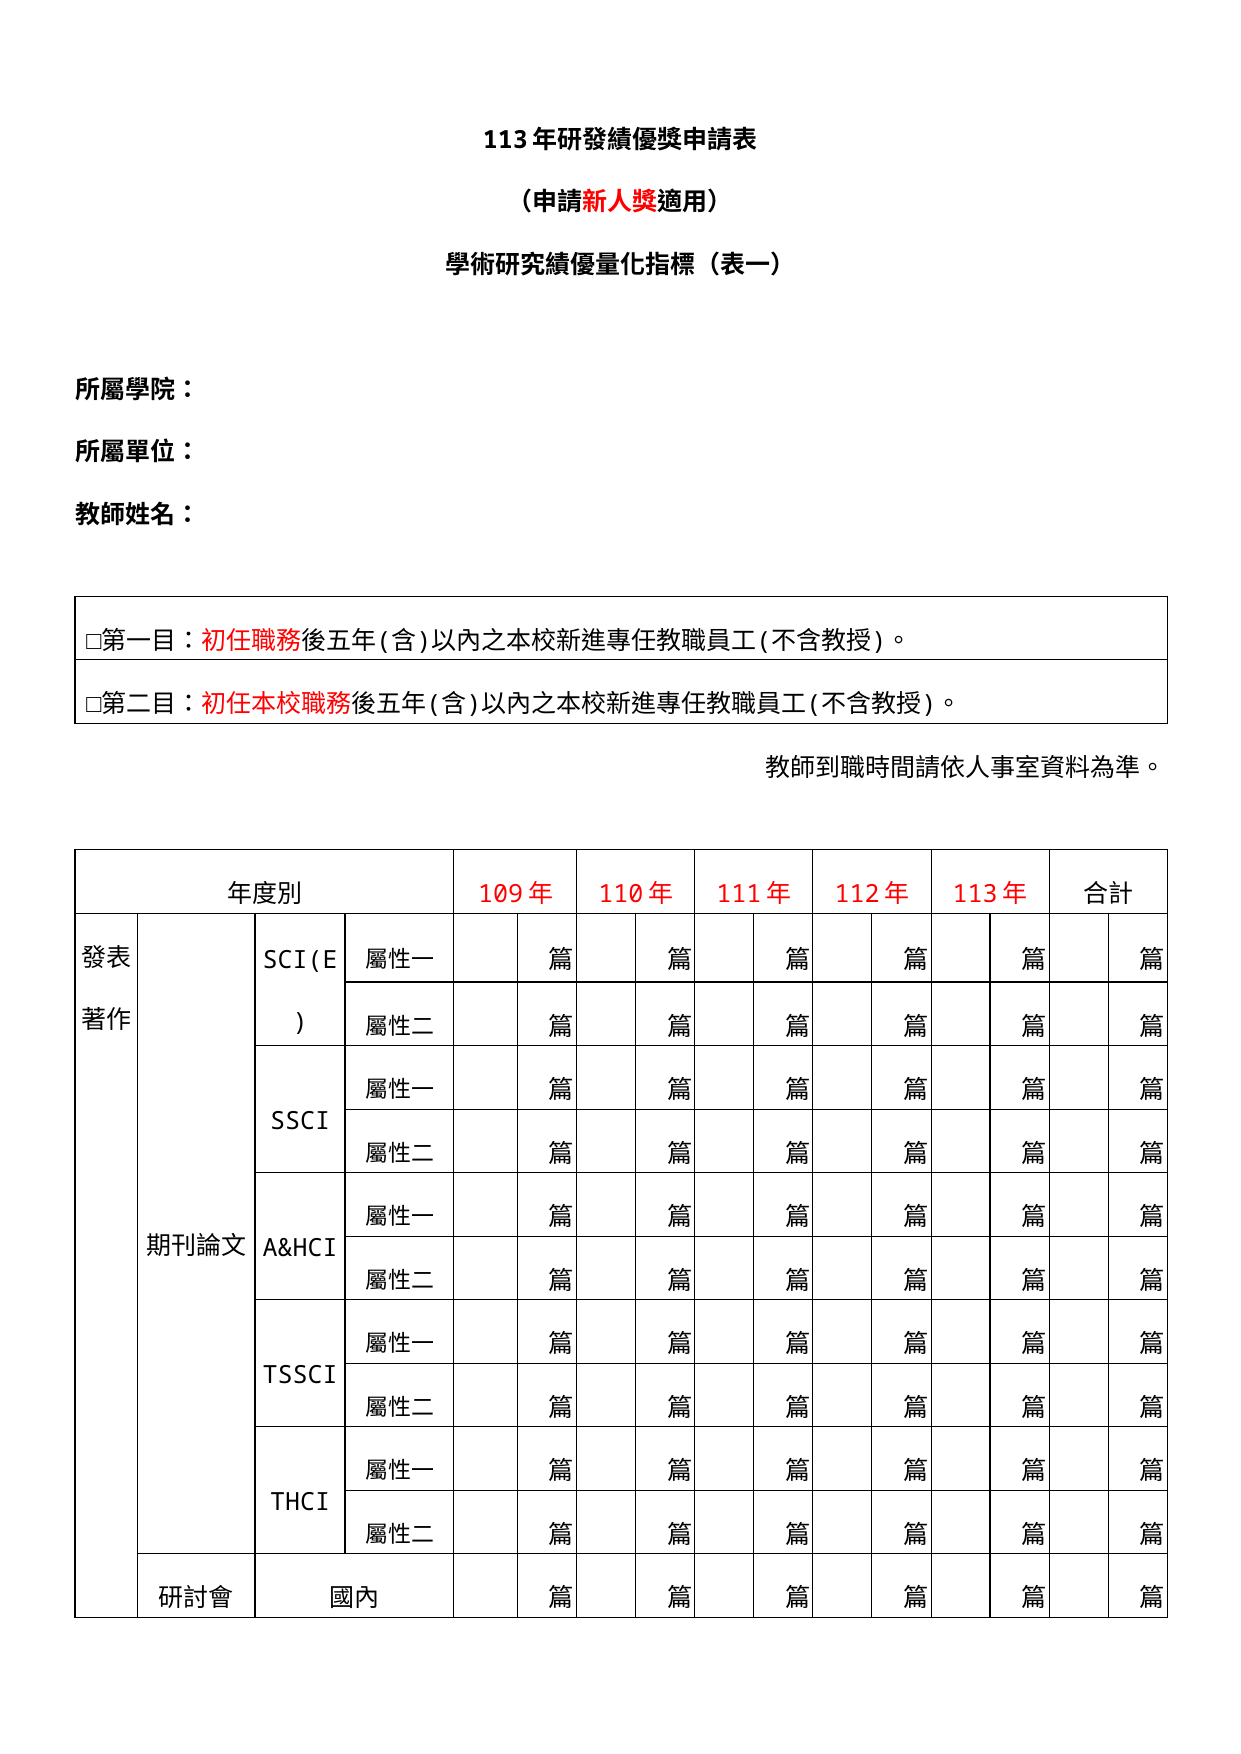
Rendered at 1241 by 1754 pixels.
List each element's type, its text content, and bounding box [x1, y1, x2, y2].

table_cell 篇 [636, 1237, 694, 1299]
table_cell 篇 [636, 1046, 694, 1108]
table_cell [932, 1173, 989, 1236]
table_cell [932, 1300, 989, 1363]
table_cell [1050, 1554, 1108, 1617]
table_cell 篇 [991, 914, 1049, 981]
table_cell [1050, 1427, 1108, 1490]
table_cell 篇 [1109, 914, 1167, 981]
table_cell THCI [256, 1427, 344, 1553]
table_cell 屬性二 [346, 1491, 453, 1553]
table_header 合計 [1050, 850, 1167, 912]
table_cell TSSCI [256, 1300, 344, 1426]
table_cell [454, 1110, 517, 1172]
table_cell 篇 [872, 1427, 931, 1490]
table_cell [695, 1237, 753, 1299]
table_cell 篇 [1109, 1110, 1167, 1172]
table_cell 篇 [1109, 1173, 1167, 1236]
table_cell [695, 1110, 753, 1172]
table_cell [813, 983, 871, 1045]
table_cell 篇 [636, 983, 694, 1045]
table_cell [932, 1554, 989, 1617]
table_cell [813, 1554, 871, 1617]
table_cell [454, 983, 517, 1045]
table_cell [695, 1364, 753, 1426]
table_cell 篇 [636, 1491, 694, 1553]
table_cell 篇 [518, 1046, 576, 1108]
table_cell [813, 1237, 871, 1299]
table_cell 篇 [1109, 1427, 1167, 1490]
table_cell [813, 1491, 871, 1553]
table_cell 篇 [754, 1364, 812, 1426]
table_cell [1050, 1237, 1108, 1299]
table_cell 篇 [991, 1173, 1049, 1236]
table_cell 篇 [991, 1491, 1049, 1553]
table_cell [932, 1046, 989, 1108]
table_cell 篇 [872, 1046, 931, 1108]
table_cell 篇 [518, 1173, 576, 1236]
table_cell [813, 1046, 871, 1108]
table_cell [454, 1554, 517, 1617]
table_cell [813, 1173, 871, 1236]
table_header 109年 [454, 850, 576, 912]
table_cell 篇 [754, 1046, 812, 1108]
table_cell A&HCI [256, 1173, 344, 1299]
table_cell [1050, 914, 1108, 981]
table_cell [577, 1427, 635, 1490]
table_cell [454, 1046, 517, 1108]
table_cell [695, 1427, 753, 1490]
table_cell 篇 [636, 1364, 694, 1426]
table_cell 篇 [872, 1300, 931, 1363]
table_cell 篇 [872, 1110, 931, 1172]
table_cell [454, 914, 517, 981]
table_cell [932, 1491, 989, 1553]
table_header 113年 [932, 850, 1049, 912]
table_cell [932, 1110, 989, 1172]
table_cell 篇 [518, 1427, 576, 1490]
table_cell 篇 [754, 1173, 812, 1236]
table_cell 篇 [518, 1110, 576, 1172]
table_cell 篇 [872, 1491, 931, 1553]
table_header □第一目：初任職務後五年(含)以內之本校新進專任教職員工(不含教授)。 [76, 597, 1167, 659]
table_cell [454, 1173, 517, 1236]
table_cell 屬性二 [346, 1110, 453, 1172]
table_cell [695, 1300, 753, 1363]
table_cell 篇 [754, 1300, 812, 1363]
text 教師姓名： [75, 471, 1165, 533]
table_cell 篇 [872, 1364, 931, 1426]
table_header 111年 [695, 850, 812, 912]
table_cell 篇 [991, 1237, 1049, 1299]
table_cell [577, 983, 635, 1045]
table_cell [454, 1237, 517, 1299]
text 教師到職時間請依人事室資料為準。 [75, 724, 1165, 786]
table_cell 篇 [636, 1554, 694, 1617]
table_cell 篇 [518, 1364, 576, 1426]
table_cell 篇 [518, 1300, 576, 1363]
table_cell [577, 1554, 635, 1617]
table_cell [695, 1173, 753, 1236]
table_cell 屬性二 [346, 1237, 453, 1299]
table_cell [1050, 1300, 1108, 1363]
table_cell [932, 914, 989, 981]
table_cell 期刊論文 [138, 914, 254, 1553]
table_header 112年 [813, 850, 931, 912]
text （申請新人獎適用） [75, 158, 1165, 221]
table_cell [454, 1300, 517, 1363]
table_cell 屬性一 [346, 914, 453, 981]
table_cell 篇 [754, 1491, 812, 1553]
table_cell 屬性一 [346, 1300, 453, 1363]
table_cell [454, 1491, 517, 1553]
table_cell 篇 [518, 914, 576, 981]
table_cell [695, 1491, 753, 1553]
table_cell 屬性一 [346, 1427, 453, 1490]
table_cell 篇 [754, 914, 812, 981]
table_cell 篇 [1109, 983, 1167, 1045]
table_cell 篇 [872, 1173, 931, 1236]
table_cell [577, 1173, 635, 1236]
table_cell 篇 [1109, 1491, 1167, 1553]
table_cell 篇 [754, 983, 812, 1045]
table_cell [695, 914, 753, 981]
table_cell 國內 [256, 1554, 453, 1617]
text 學術研究績優量化指標（表一） [75, 221, 1165, 283]
table_cell [1050, 1046, 1108, 1108]
table_cell □第二目：初任本校職務後五年(含)以內之本校新進專任教職員工(不含教授)。 [76, 660, 1167, 723]
text 所屬單位： [75, 408, 1165, 471]
table_cell 屬性二 [346, 983, 453, 1045]
table_cell 篇 [636, 1110, 694, 1172]
table_cell 篇 [636, 1173, 694, 1236]
table_cell [577, 1364, 635, 1426]
table_cell 篇 [1109, 1237, 1167, 1299]
table_cell 篇 [754, 1427, 812, 1490]
table_cell 屬性一 [346, 1173, 453, 1236]
table_cell [695, 1046, 753, 1108]
table_cell 篇 [754, 1237, 812, 1299]
table_cell [932, 1364, 989, 1426]
table_cell [577, 914, 635, 981]
table_header 年度別 [76, 850, 453, 912]
table_cell [577, 1046, 635, 1108]
table_cell [932, 1427, 989, 1490]
table_cell 篇 [636, 1427, 694, 1490]
table_cell 篇 [636, 1300, 694, 1363]
table_cell SSCI [256, 1046, 344, 1172]
table_cell [813, 1427, 871, 1490]
table_cell 篇 [991, 983, 1049, 1045]
table_cell 篇 [872, 1237, 931, 1299]
text 所屬學院： [75, 346, 1165, 408]
table_cell 篇 [518, 1554, 576, 1617]
table_cell 篇 [991, 1300, 1049, 1363]
table_cell 篇 [991, 1046, 1049, 1108]
table_header 110年 [577, 850, 694, 912]
table_cell 屬性一 [346, 1046, 453, 1108]
table_cell [577, 1237, 635, 1299]
table_cell 篇 [872, 914, 931, 981]
text 113年研發績優獎申請表 [75, 96, 1165, 158]
table_cell 篇 [991, 1427, 1049, 1490]
table_cell 篇 [991, 1110, 1049, 1172]
table_cell 篇 [754, 1110, 812, 1172]
table_cell [577, 1491, 635, 1553]
table_cell [1050, 1110, 1108, 1172]
table_cell 篇 [872, 1554, 931, 1617]
table_cell 篇 [1109, 1300, 1167, 1363]
table_cell [454, 1427, 517, 1490]
table_cell 屬性二 [346, 1364, 453, 1426]
table_cell 篇 [991, 1554, 1049, 1617]
table_cell [813, 1364, 871, 1426]
table_cell 篇 [1109, 1554, 1167, 1617]
table_cell [813, 1110, 871, 1172]
table_cell 篇 [518, 983, 576, 1045]
table_cell 發表 著作 [76, 914, 137, 1617]
table_cell [577, 1300, 635, 1363]
table_cell 篇 [518, 1491, 576, 1553]
table_cell [1050, 1364, 1108, 1426]
table_cell 篇 [754, 1554, 812, 1617]
table_cell [695, 983, 753, 1045]
table_cell SCI(E) [256, 914, 344, 1045]
table_cell [813, 1300, 871, 1363]
table_cell 篇 [872, 983, 931, 1045]
table_cell 篇 [518, 1237, 576, 1299]
table_cell [1050, 1173, 1108, 1236]
table_cell 篇 [991, 1364, 1049, 1426]
table_cell 篇 [1109, 1364, 1167, 1426]
table_cell 研討會 [138, 1554, 254, 1617]
table_cell [695, 1554, 753, 1617]
table_cell [813, 914, 871, 981]
table_cell [454, 1364, 517, 1426]
table_cell [1050, 1491, 1108, 1553]
table_cell 篇 [1109, 1046, 1167, 1108]
table_cell [932, 1237, 989, 1299]
table_cell [1050, 983, 1108, 1045]
table_cell 篇 [636, 914, 694, 981]
table_cell [932, 983, 989, 1045]
table_cell [577, 1110, 635, 1172]
